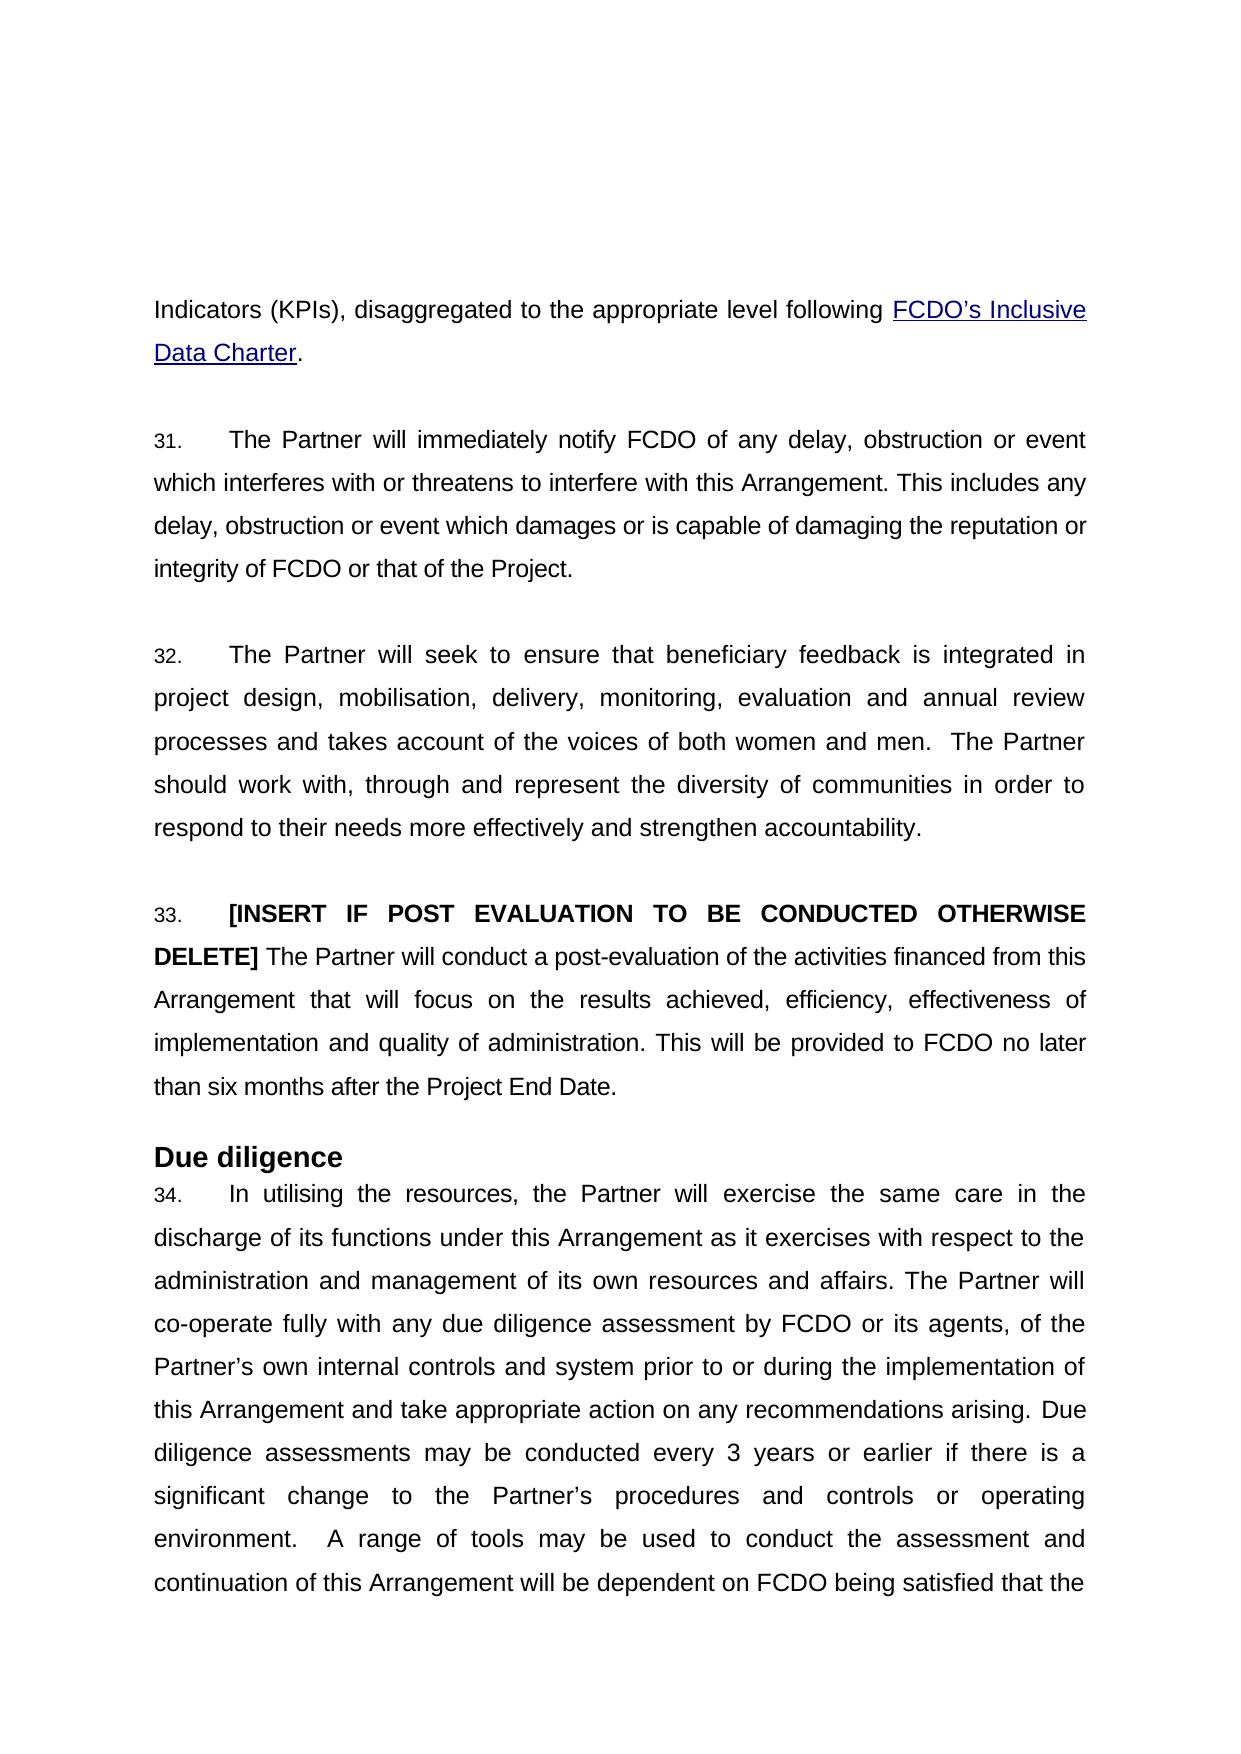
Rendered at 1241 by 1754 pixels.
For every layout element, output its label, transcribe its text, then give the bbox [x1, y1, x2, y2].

list [INSERT IF POST EVALUATION TO BE CONDUCTED OTHERWISE DELETE] The Partner will conduct a post-evaluation of the activities financed from this Arrangement that will focus on the results achieved, efficiency, effectiveness of implementation and quality of administration. This will be provided to FCDO no later than six months after the Project End Date. [153, 899, 1087, 1100]
list The Partner will immediately notify FCDO of any delay, obstruction or event which interferes with or threatens to interfere with this Arrangement. This includes any delay, obstruction or event which damages or is capable of damaging the reputation or integrity of FCDO or that of the Project. [153, 425, 1087, 583]
list In utilising the resources, the Partner will exercise the same care in the discharge of its functions under this Arrangement as it exercises with respect to the administration and management of its own resources and affairs. The Partner will co-operate fully with any due diligence assessment by FCDO or its agents, of the Partner’s own internal controls and system prior to or during the implementation of this Arrangement and take appropriate action on any recommendations arising. Due diligence assessments may be conducted every 3 years or earlier if there is a significant change to the Partner’s procedures and controls or operating environment. A range of tools may be used to conduct the assessment and continuation of this Arrangement will be dependent on FCDO being satisfied that the [153, 1179, 1087, 1596]
list The Partner will seek to ensure that beneficiary feedback is integrated in project design, mobilisation, delivery, monitoring, evaluation and annual review processes and takes account of the voices of both women and men. The Partner should work with, through and represent the diversity of communities in order to respond to their needs more effectively and strengthen accountability. [153, 640, 1087, 842]
subtitle Due diligence [153, 1140, 1087, 1173]
text Indicators (KPIs), disaggregated to the appropriate level following FCDO’s Inclusive Data Charter. [153, 295, 1087, 367]
